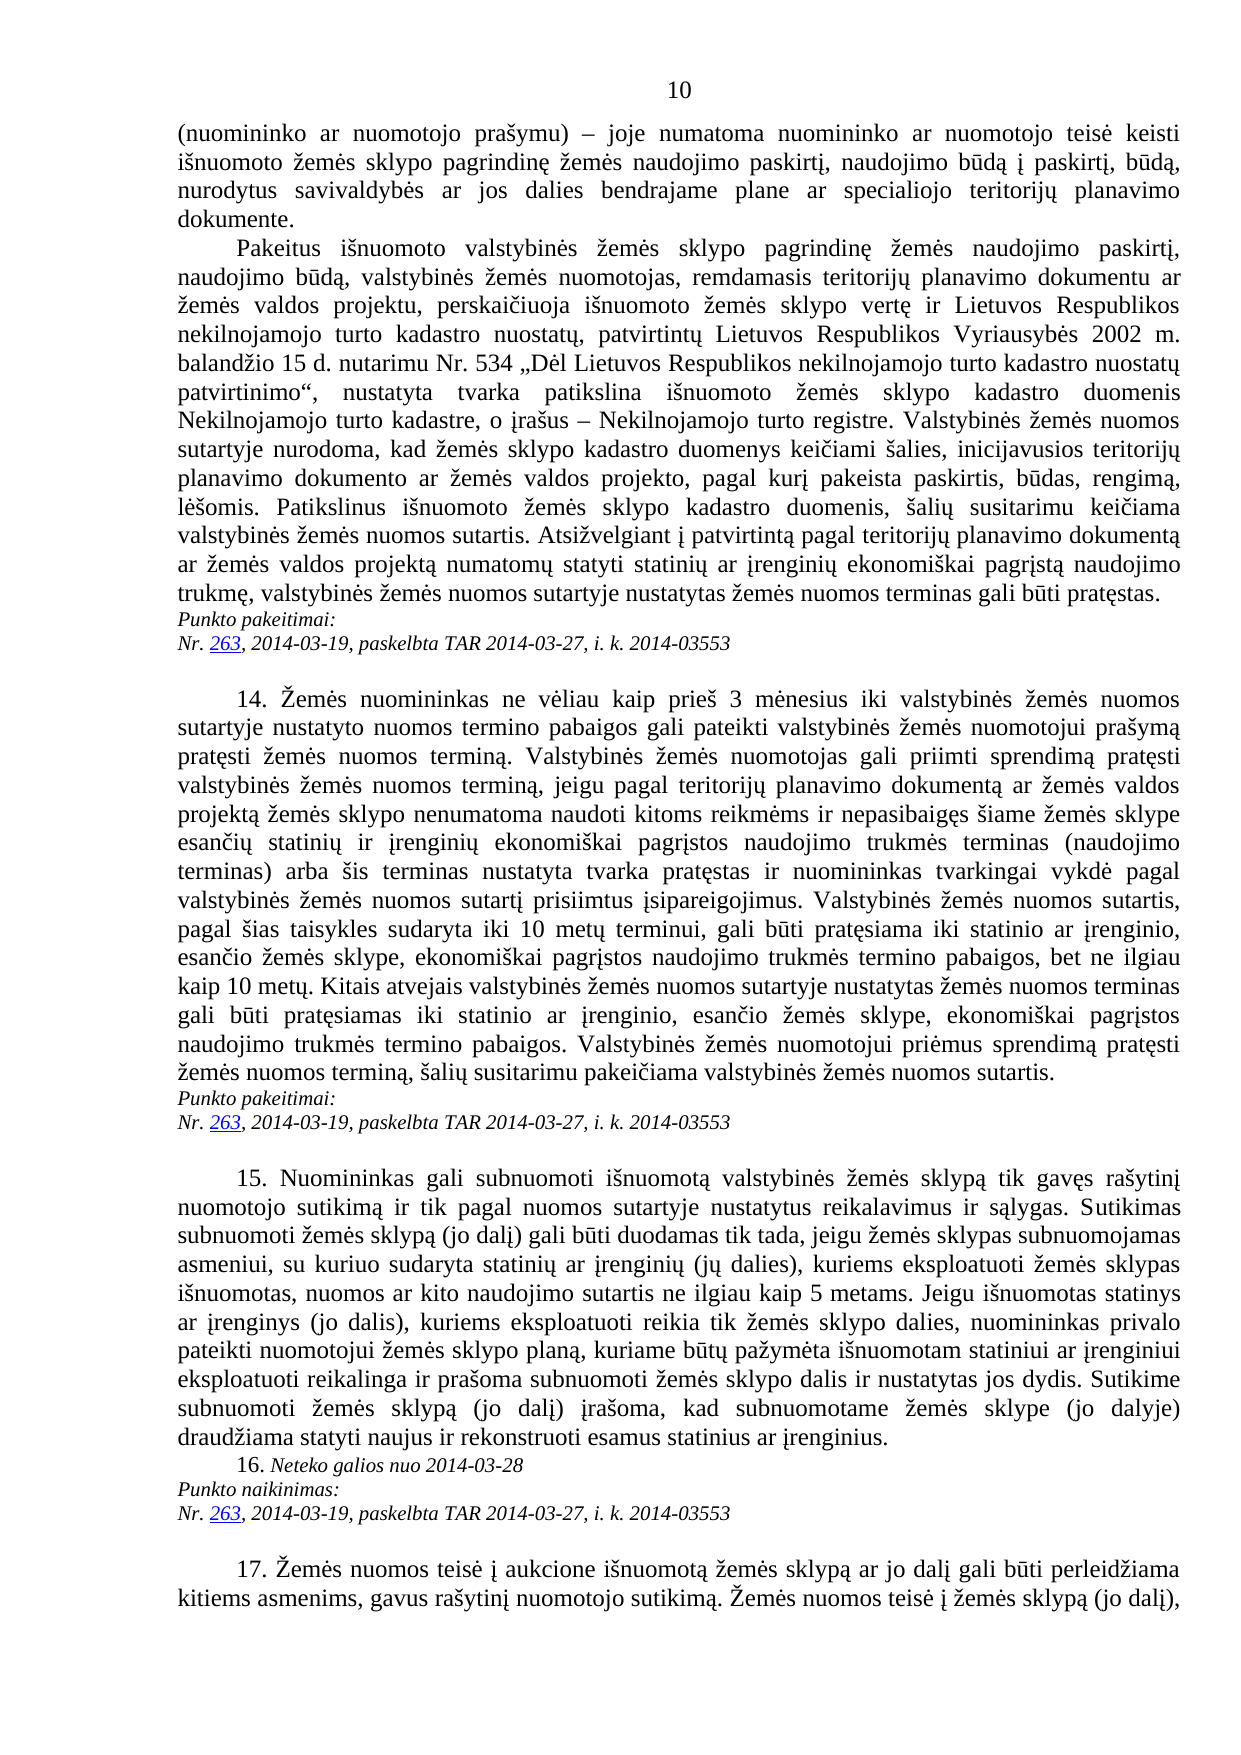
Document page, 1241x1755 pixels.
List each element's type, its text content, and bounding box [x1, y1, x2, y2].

text 16. Neteko galios nuo 2014-03-28 [177, 1451, 1181, 1477]
text Punkto naikinimas: [177, 1477, 1181, 1501]
text Punkto pakeitimai: [177, 1086, 1181, 1110]
text Punkto pakeitimai: [177, 607, 1181, 631]
text Nr. 263, 2014-03-19, paskelbta TAR 2014-03-27, i. k. 2014-03553 [177, 631, 1181, 655]
text 17. Žemės nuomos teisė į aukcione išnuomotą žemės sklypą ar jo dalį gali būti perleidžiama kitiems asmenims, gavus rašytinį nuomotojo sutikimą. Žemės nuomos teisė į žemės sklypą (jo dalį), [177, 1554, 1181, 1611]
text Nr. 263, 2014-03-19, paskelbta TAR 2014-03-27, i. k. 2014-03553 [177, 1110, 1181, 1134]
text Nr. 263, 2014-03-19, paskelbta TAR 2014-03-27, i. k. 2014-03553 [177, 1501, 1181, 1525]
text (nuomininko ar nuomotojo prašymu) – joje numatoma nuomininko ar nuomotojo teisė keisti išnuomoto žemės sklypo pagrindinę žemės naudojimo paskirtį, naudojimo būdą į paskirtį, būdą, nurodytus savivaldybės ar jos dalies bendrajame plane ar specialiojo teritorijų planavimo dokumente. [177, 118, 1181, 233]
text 15. Nuomininkas gali subnuomoti išnuomotą valstybinės žemės sklypą tik gavęs rašytinį nuomotojo sutikimą ir tik pagal nuomos sutartyje nustatytus reikalavimus ir sąlygas. Sutikimas subnuomoti žemės sklypą (jo dalį) gali būti duodamas tik tada, jeigu žemės sklypas subnuomojamas asmeniui, su kuriuo sudaryta statinių ar įrenginių (jų dalies), kuriems eksploatuoti žemės sklypas išnuomotas, nuomos ar kito naudojimo sutartis ne ilgiau kaip 5 metams. Jeigu išnuomotas statinys ar įrenginys (jo dalis), kuriems eksploatuoti reikia tik žemės sklypo dalies, nuomininkas privalo pateikti nuomotojui žemės sklypo planą, kuriame būtų pažymėta išnuomotam statiniui ar įrenginiui eksploatuoti reikalinga ir prašoma subnuomoti žemės sklypo dalis ir nustatytas jos dydis. Sutikime subnuomoti žemės sklypą (jo dalį) įrašoma, kad subnuomotame žemės sklype (jo dalyje) draudžiama statyti naujus ir rekonstruoti esamus statinius ar įrenginius. [177, 1163, 1181, 1451]
text 14. Žemės nuomininkas ne vėliau kaip prieš 3 mėnesius iki valstybinės žemės nuomos sutartyje nustatyto nuomos termino pabaigos gali pateikti valstybinės žemės nuomotojui prašymą pratęsti žemės nuomos terminą. Valstybinės žemės nuomotojas gali priimti sprendimą pratęsti valstybinės žemės nuomos terminą, jeigu pagal teritorijų planavimo dokumentą ar žemės valdos projektą žemės sklypo nenumatoma naudoti kitoms reikmėms ir nepasibaigęs šiame žemės sklype esančių statinių ir įrenginių ekonomiškai pagrįstos naudojimo trukmės terminas (naudojimo terminas) arba šis terminas nustatyta tvarka pratęstas ir nuomininkas tvarkingai vykdė pagal valstybinės žemės nuomos sutartį prisiimtus įsipareigojimus. Valstybinės žemės nuomos sutartis, pagal šias taisykles sudaryta iki 10 metų terminui, gali būti pratęsiama iki statinio ar įrenginio, esančio žemės sklype, ekonomiškai pagrįstos naudojimo trukmės termino pabaigos, bet ne ilgiau kaip 10 metų. Kitais atvejais valstybinės žemės nuomos sutartyje nustatytas žemės nuomos terminas gali būti pratęsiamas iki statinio ar įrenginio, esančio žemės sklype, ekonomiškai pagrįstos naudojimo trukmės termino pabaigos. Valstybinės žemės nuomotojui priėmus sprendimą pratęsti žemės nuomos terminą, šalių susitarimu pakeičiama valstybinės žemės nuomos sutartis. [177, 684, 1181, 1086]
text Pakeitus išnuomoto valstybinės žemės sklypo pagrindinę žemės naudojimo paskirtį, naudojimo būdą, valstybinės žemės nuomotojas, remdamasis teritorijų planavimo dokumentu ar žemės valdos projektu, perskaičiuoja išnuomoto žemės sklypo vertę ir Lietuvos Respublikos nekilnojamojo turto kadastro nuostatų, patvirtintų Lietuvos Respublikos Vyriausybės 2002 m. balandžio 15 d. nutarimu Nr. 534 „Dėl Lietuvos Respublikos nekilnojamojo turto kadastro nuostatų patvirtinimo“, nustatyta tvarka patikslina išnuomoto žemės sklypo kadastro duomenis Nekilnojamojo turto kadastre, o įrašus – Nekilnojamojo turto registre. Valstybinės žemės nuomos sutartyje nurodoma, kad žemės sklypo kadastro duomenys keičiami šalies, inicijavusios teritorijų planavimo dokumento ar žemės valdos projekto, pagal kurį pakeista paskirtis, būdas, rengimą, lėšomis. Patikslinus išnuomoto žemės sklypo kadastro duomenis, šalių susitarimu keičiama valstybinės žemės nuomos sutartis. Atsižvelgiant į patvirtintą pagal teritorijų planavimo dokumentą ar žemės valdos projektą numatomų statyti statinių ar įrenginių ekonomiškai pagrįstą naudojimo trukmę, valstybinės žemės nuomos sutartyje nustatytas žemės nuomos terminas gali būti pratęstas. [177, 233, 1181, 607]
